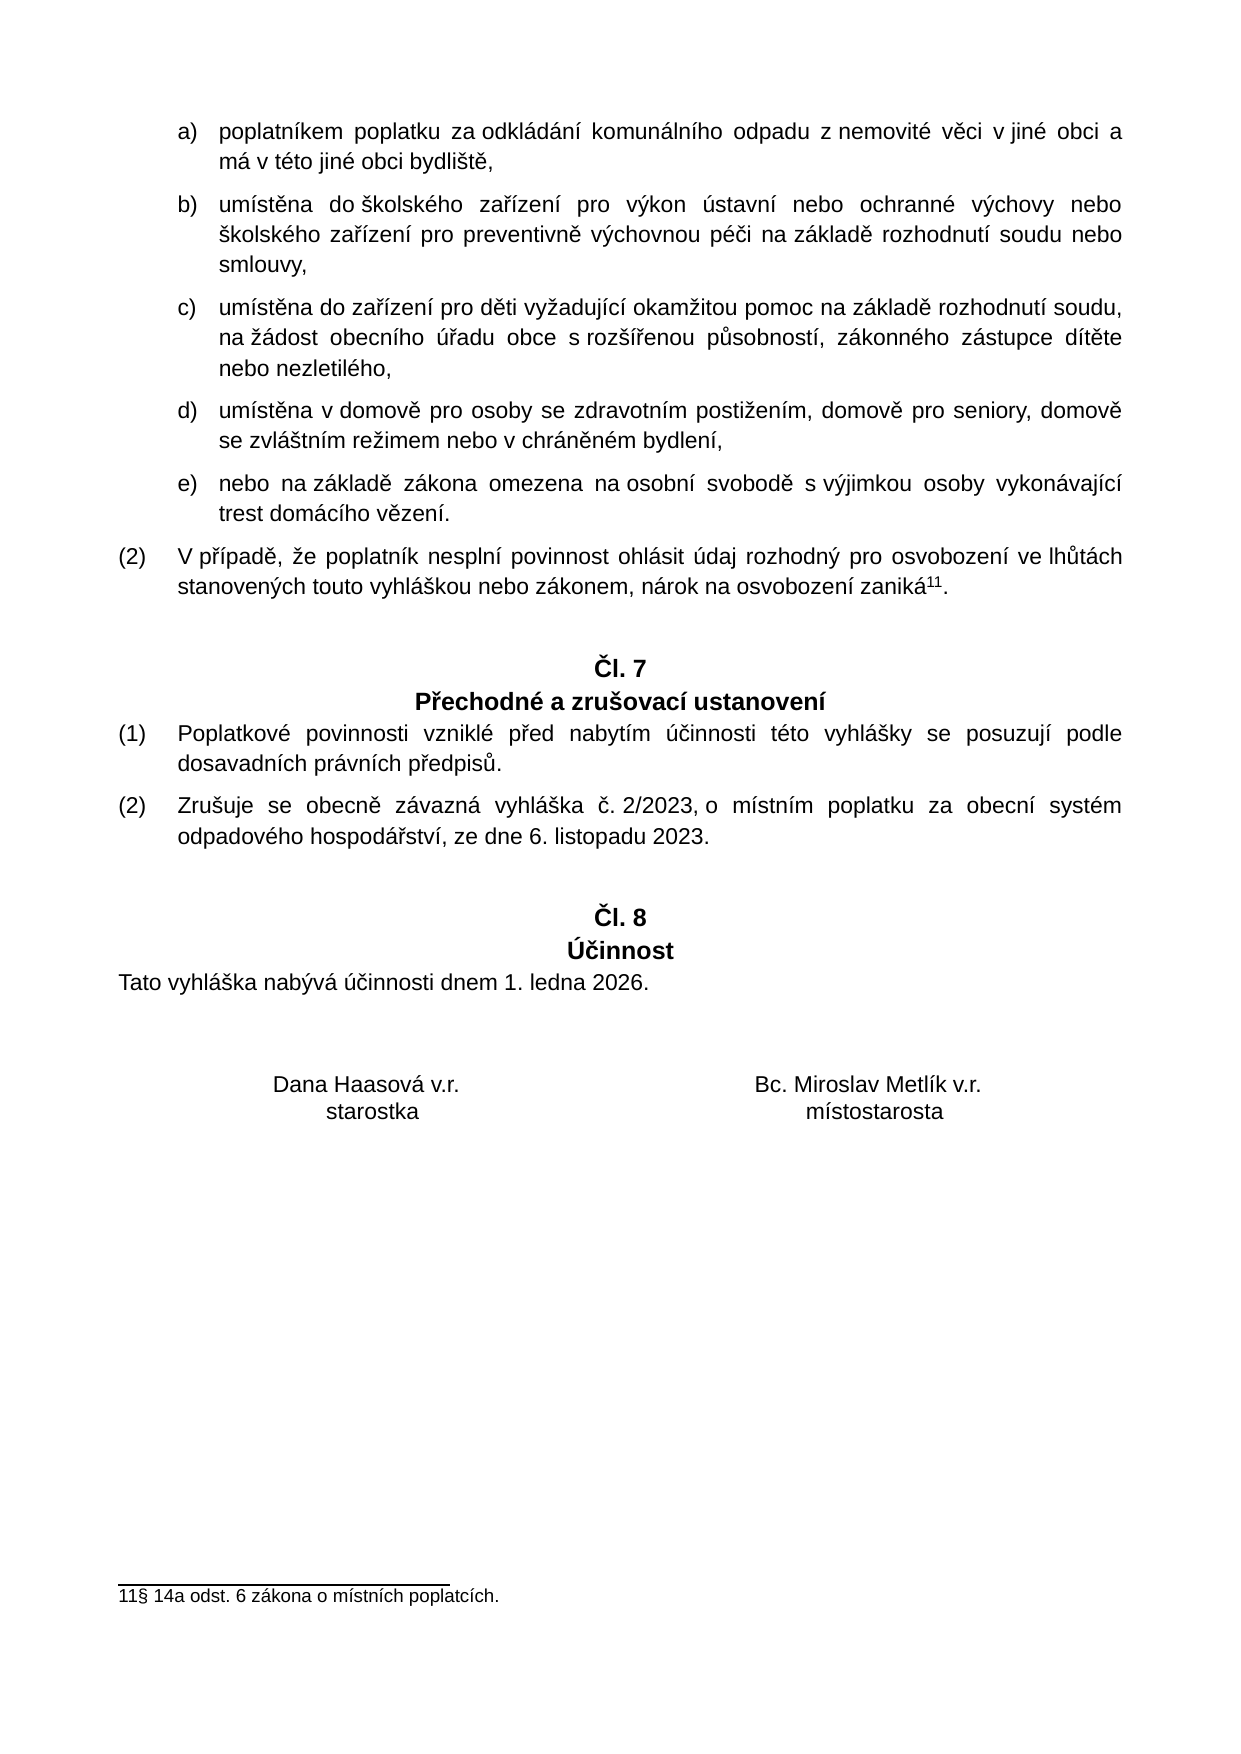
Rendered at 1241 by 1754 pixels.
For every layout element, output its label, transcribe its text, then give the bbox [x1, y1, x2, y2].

list § 14a odst. 6 zákona o místních poplatcích. [118, 1585, 1122, 1607]
list umístěna v domově pro osoby se zdravotním postižením, domově pro seniory, domově se zvláštním režimem nebo v chráněném bydlení, [177, 397, 1122, 454]
subtitle Čl. 7 Přechodné a zrušovací ustanovení [118, 653, 1122, 715]
table_header Dana Haasová v.r. starostka [118, 1012, 620, 1130]
subtitle Čl. 8 Účinnost [118, 903, 1122, 965]
text Tato vyhláška nabývá účinnosti dnem 1. ledna 2026. [118, 969, 1122, 995]
table_cell [118, 1130, 620, 1248]
list V případě, že poplatník nesplní povinnost ohlásit údaj rozhodný pro osvobození ve lhůtách stanovených touto vyhláškou nebo zákonem, nárok na osvobození zaniká. [118, 543, 1122, 600]
list Poplatkové povinnosti vzniklé před nabytím účinnosti této vyhlášky se posuzují podle dosavadních právních předpisů. [118, 719, 1122, 776]
table_cell [620, 1130, 1122, 1248]
table_header Bc. Miroslav Metlík v.r. místostarosta [620, 1012, 1122, 1130]
list umístěna do zařízení pro děti vyžadující okamžitou pomoc na základě rozhodnutí soudu, na žádost obecního úřadu obce s rozšířenou působností, zákonného zástupce dítěte nebo nezletilého, [177, 294, 1122, 381]
list nebo na základě zákona omezena na osobní svobodě s výjimkou osoby vykonávající trest domácího vězení. [177, 470, 1122, 527]
list poplatníkem poplatku za odkládání komunálního odpadu z nemovité věci v jiné obci a má v této jiné obci bydliště, [177, 118, 1122, 175]
list Zrušuje se obecně závazná vyhláška č. 2/2023, o místním poplatku za obecní systém odpadového hospodářství, ze dne 6. listopadu 2023. [118, 792, 1122, 849]
list umístěna do školského zařízení pro výkon ústavní nebo ochranné výchovy nebo školského zařízení pro preventivně výchovnou péči na základě rozhodnutí soudu nebo smlouvy, [177, 191, 1122, 278]
